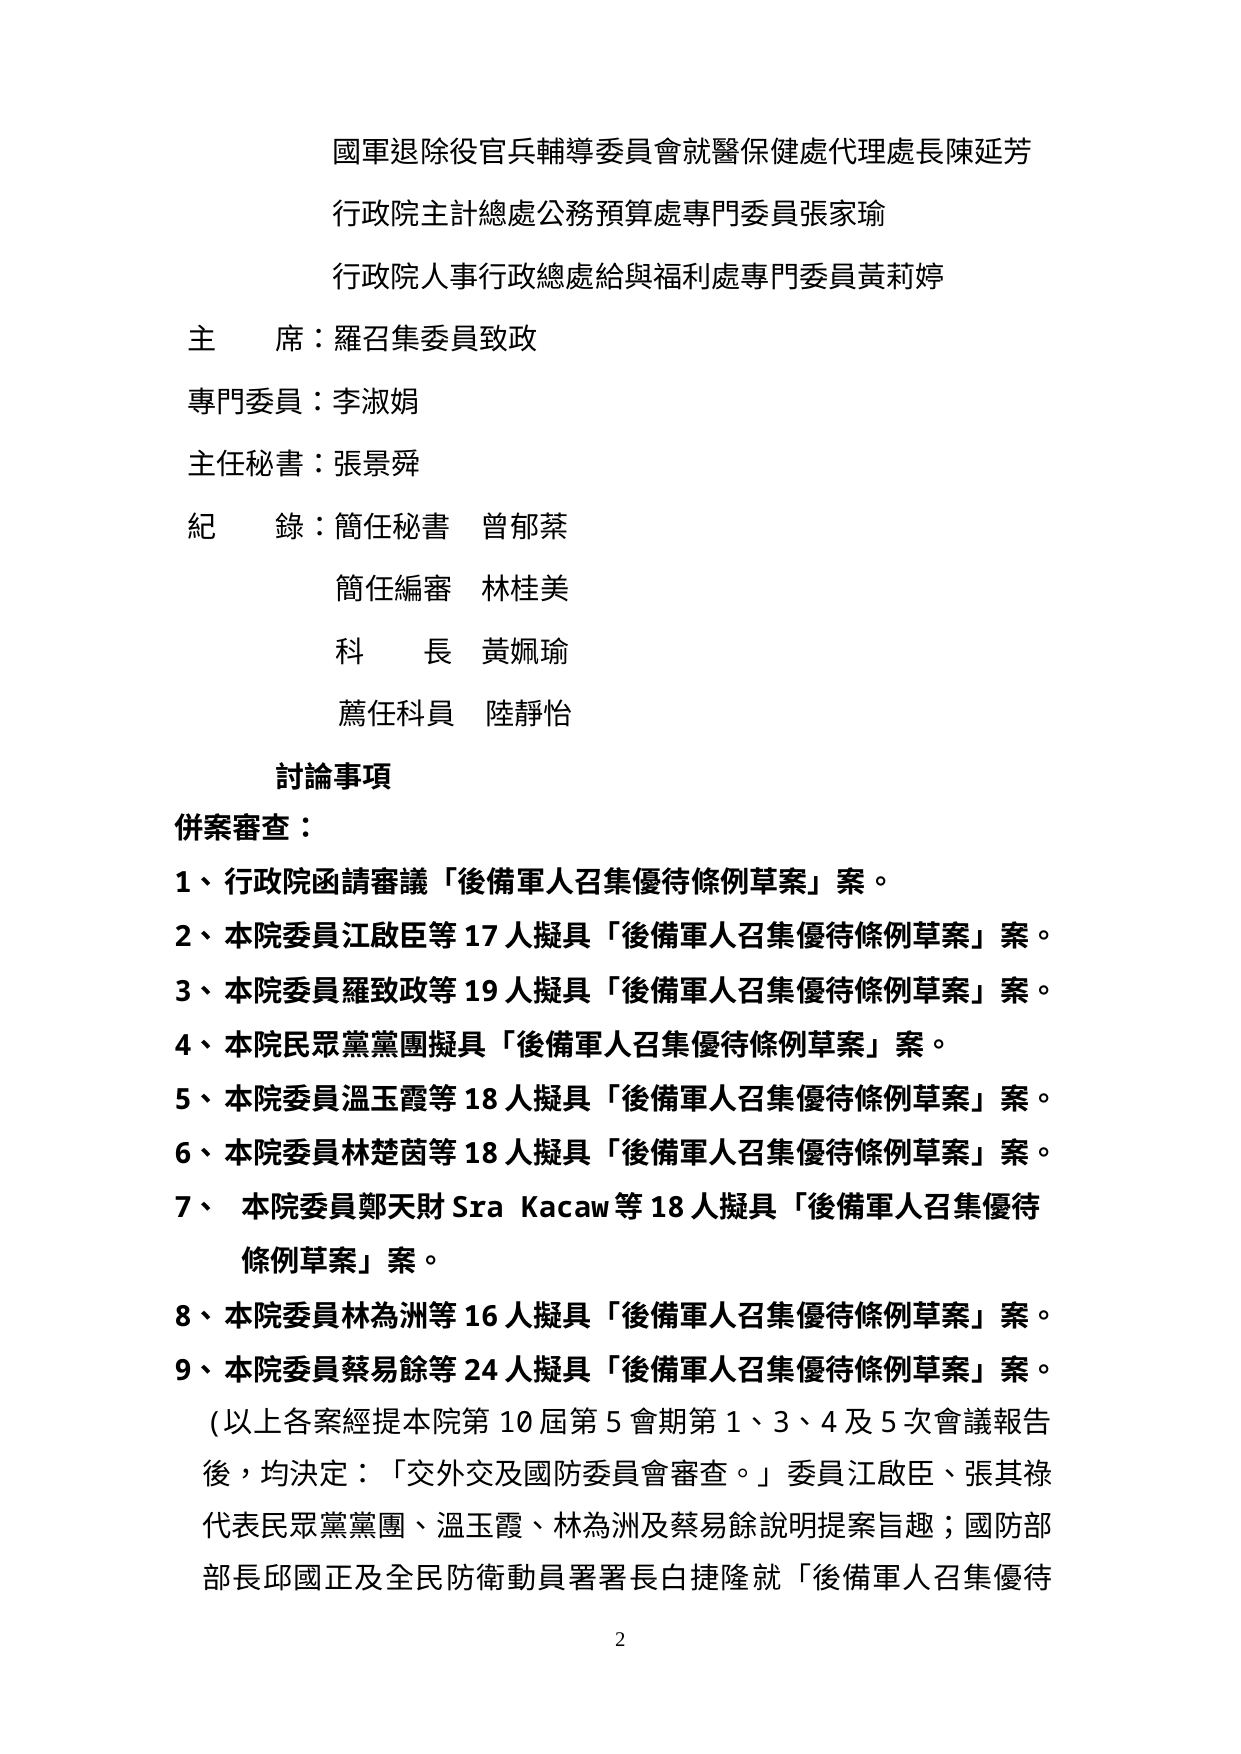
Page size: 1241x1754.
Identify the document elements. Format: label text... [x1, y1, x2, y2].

text 簡任編審 林桂美 [187, 545, 1053, 608]
list 本院委員江啟臣等17人擬具「後備軍人召集優待條例草案」案。 [174, 903, 1053, 958]
list 行政院函請審議「後備軍人召集優待條例草案」案。 [174, 849, 1053, 903]
text 併案審查： [174, 795, 1053, 849]
list 本院委員林楚茵等18人擬具「後備軍人召集優待條例草案」案。 [174, 1120, 1053, 1174]
text 討論事項 [275, 733, 1053, 795]
text 專門委員：李淑娟 [187, 358, 1053, 420]
text 科 長 黃姵瑜 [187, 608, 1053, 670]
text 行政院人事行政總處給與福利處專門委員黃莉婷 [332, 233, 1053, 295]
text 行政院主計總處公務預算處專門委員張家瑜 [332, 170, 1053, 233]
list 本院委員鄭天財Sra Kacaw等18人擬具「後備軍人召集優待條例草案」案。 [174, 1174, 1053, 1283]
list 本院委員蔡易餘等24人擬具「後備軍人召集優待條例草案」案。 [174, 1337, 1053, 1391]
text 主 席：羅召集委員致政 [187, 295, 1053, 358]
text (以上各案經提本院第10屆第5會期第1、3、4及5次會議報告後，均決定：「交外交及國防委員會審查。」委員江啟臣、張其祿代表民眾黨黨團、溫玉霞、林為洲及蔡易餘說明提案旨趣；國防部部長邱國正及全民防衛動員署署長白捷隆就「後備軍人召集優待條例草案」提出報告，委員林昶佐、邱臣遠、溫玉霞、江啟臣、羅致政、吳斯懷、王定宇、林靜儀、趙天麟、馬文君、林淑芬、蔡適應、廖婉汝、葉毓蘭、邱顯智、鄭正鈐、林為洲、張其祿、湯蕙禎、何志偉及陳以信等21人質詢，均由國防部部長邱國正、全民防衛動員署署長白捷隆、總督察長室總督察長劉得金、軍醫局局長陳建同、法律事務司司長沈世偉、陸軍司令部參謀長章元勲、海軍司令部參謀長蔣正國、空軍司令部參謀長黃志偉、國家中山科學研究院院長張忠誠及國軍退除役官兵輔導委員會就醫保健處代理處長陳延芳等即席答復。） [187, 1391, 1053, 1599]
list 本院委員羅致政等19人擬具「後備軍人召集優待條例草案」案。 [174, 958, 1053, 1012]
text 薦任科員 陸靜怡 [187, 670, 1053, 733]
text 國軍退除役官兵輔導委員會就醫保健處代理處長陳延芳 [332, 108, 1053, 170]
text 紀 錄：簡任秘書 曾郁棻 [187, 483, 1053, 545]
text 主任秘書：張景舜 [187, 420, 1053, 483]
list 本院委員林為洲等16人擬具「後備軍人召集優待條例草案」案。 [174, 1283, 1053, 1337]
list 本院委員溫玉霞等18人擬具「後備軍人召集優待條例草案」案。 [174, 1066, 1053, 1120]
list 本院民眾黨黨團擬具「後備軍人召集優待條例草案」案。 [174, 1012, 1053, 1066]
